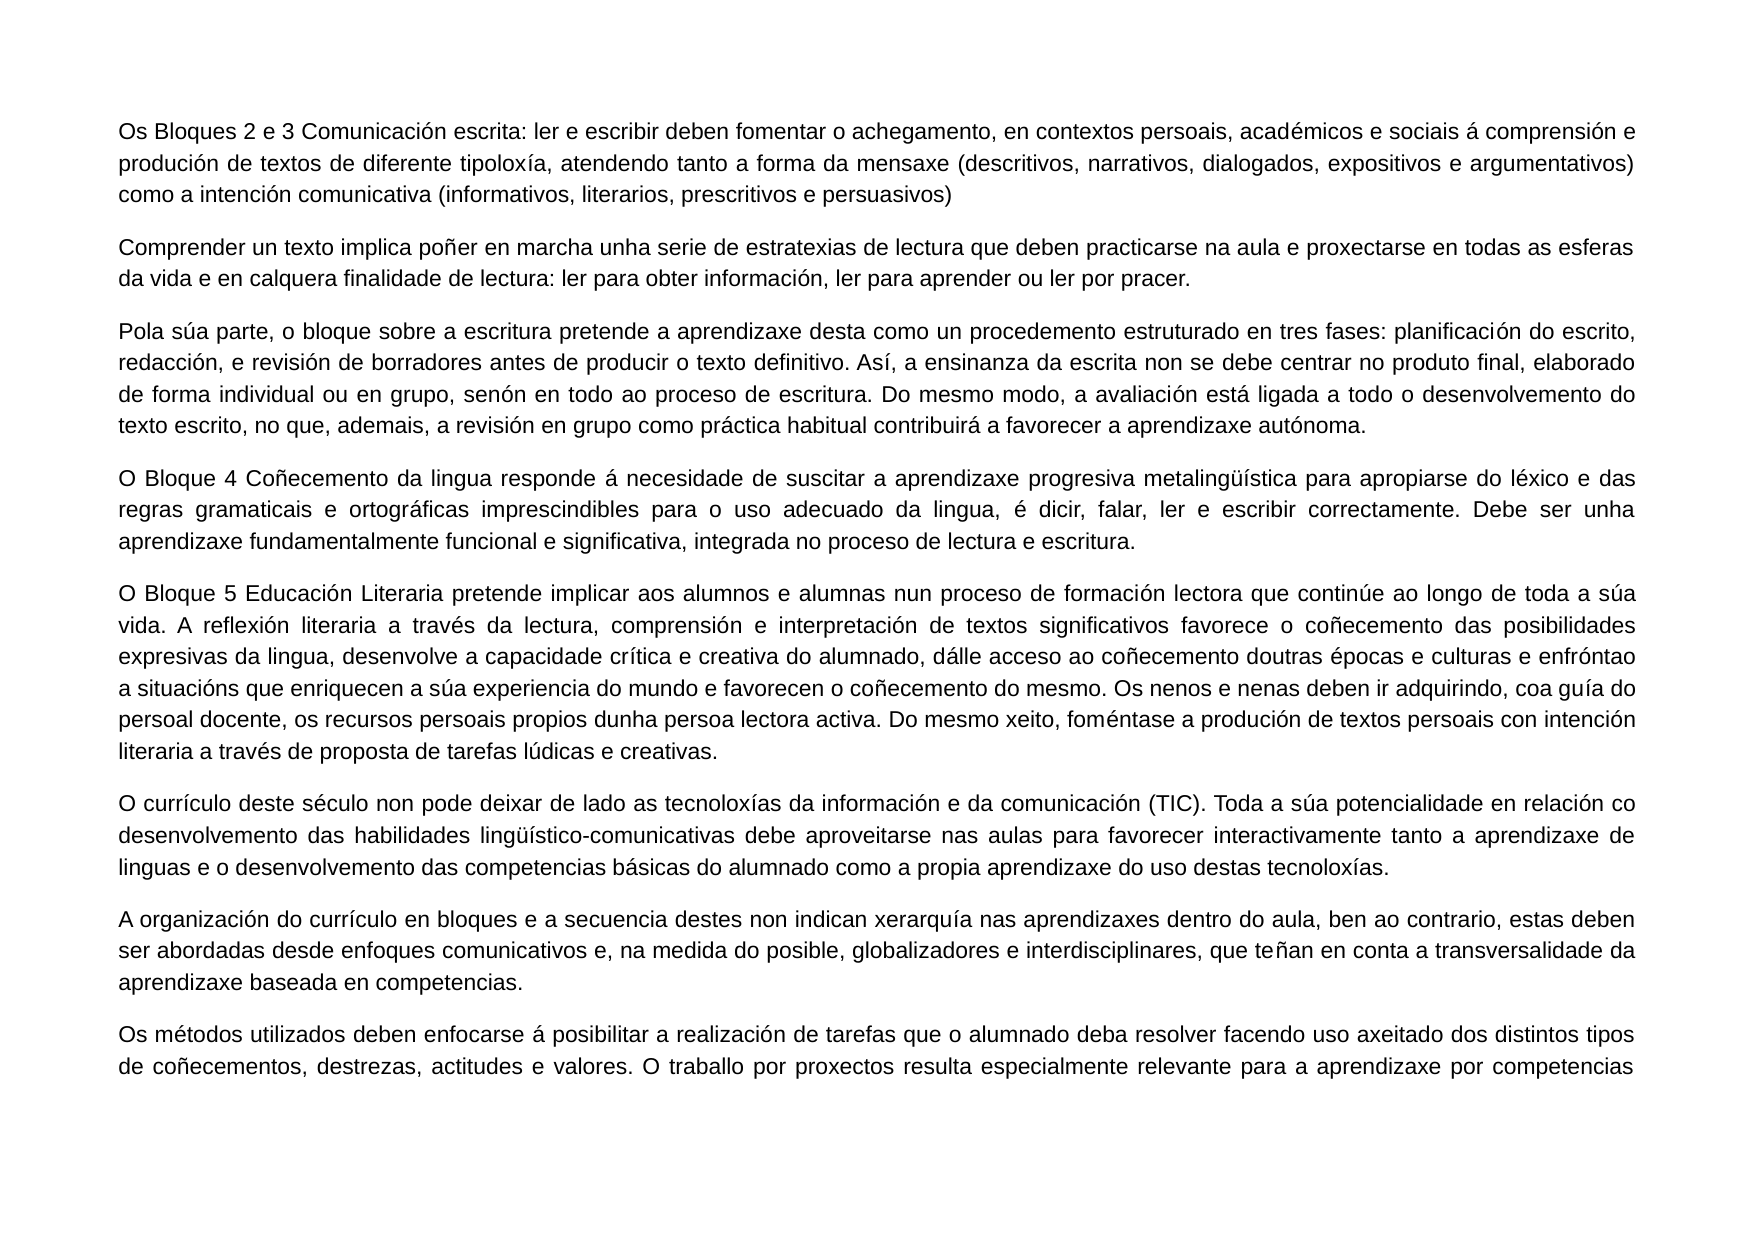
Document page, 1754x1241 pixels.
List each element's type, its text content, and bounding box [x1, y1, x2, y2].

text Pola súa parte, o bloque sobre a escritura pretende a aprendizaxe desta como un procedemento estruturado en tres fases: planificación do escrito, redacción, e revisión de borradores antes de producir o texto definitivo. Así, a ensinanza da escrita non se debe centrar no produto final, elaborado de forma individual ou en grupo, senón en todo ao proceso de escritura. Do mesmo modo, a avaliación está ligada a todo o desenvolvemento do texto escrito, no que, ademais, a revisión en grupo como práctica habitual contribuirá a favorecer a aprendizaxe autónoma. [118, 318, 1636, 439]
text O Bloque 5 Educación Literaria pretende implicar aos alumnos e alumnas nun proceso de formación lectora que continúe ao longo de toda a súa vida. A reflexión literaria a través da lectura, comprensión e interpretación de textos significativos favorece o coñecemento das posibilidades expresivas da lingua, desenvolve a capacidade crítica e creativa do alumnado, dálle acceso ao coñecemento doutras épocas e culturas e enfróntao a situacións que enriquecen a súa experiencia do mundo e favorecen o coñecemento do mesmo. Os nenos e nenas deben ir adquirindo, coa guía do persoal docente, os recursos persoais propios dunha persoa lectora activa. Do mesmo xeito, foméntase a produción de textos persoais con intención literaria a través de proposta de tarefas lúdicas e creativas. [118, 580, 1636, 764]
text O currículo deste século non pode deixar de lado as tecnoloxías da información e da comunicación (TIC). Toda a súa potencialidade en relación co desenvolvemento das habilidades lingüístico-comunicativas debe aproveitarse nas aulas para favorecer interactivamente tanto a aprendizaxe de linguas e o desenvolvemento das competencias básicas do alumnado como a propia aprendizaxe do uso destas tecnoloxías. [118, 790, 1636, 880]
text Comprender un texto implica poñer en marcha unha serie de estratexias de lectura que deben practicarse na aula e proxectarse en todas as esferas da vida e en calquera finalidade de lectura: ler para obter información, ler para aprender ou ler por pracer. [118, 234, 1636, 292]
text A organización do currículo en bloques e a secuencia destes non indican xerarquía nas aprendizaxes dentro do aula, ben ao contrario, estas deben ser abordadas desde enfoques comunicativos e, na medida do posible, globalizadores e interdisciplinares, que teñan en conta a transversalidade da aprendizaxe baseada en competencias. [118, 906, 1636, 995]
text Os métodos utilizados deben enfocarse á posibilitar a realización de tarefas que o alumnado deba resolver facendo uso axeitado dos distintos tipos de coñecementos, destrezas, actitudes e valores. O traballo por proxectos resulta especialmente relevante para a aprendizaxe por competencias [118, 1021, 1636, 1079]
text Os Bloques 2 e 3 Comunicación escrita: ler e escribir deben fomentar o achegamento, en contextos persoais, académicos e sociais á comprensión e produción de textos de diferente tipoloxía, atendendo tanto a forma da mensaxe (descritivos, narrativos, dialogados, expositivos e argumentativos) como a intención comunicativa (informativos, literarios, prescritivos e persuasivos) [118, 118, 1636, 208]
text O Bloque 4 Coñecemento da lingua responde á necesidade de suscitar a aprendizaxe progresiva metalingüística para apropiarse do léxico e das regras gramaticais e ortográficas imprescindibles para o uso adecuado da lingua, é dicir, falar, ler e escribir correctamente. Debe ser unha aprendizaxe fundamentalmente funcional e significativa, integrada no proceso de lectura e escritura. [118, 465, 1636, 554]
